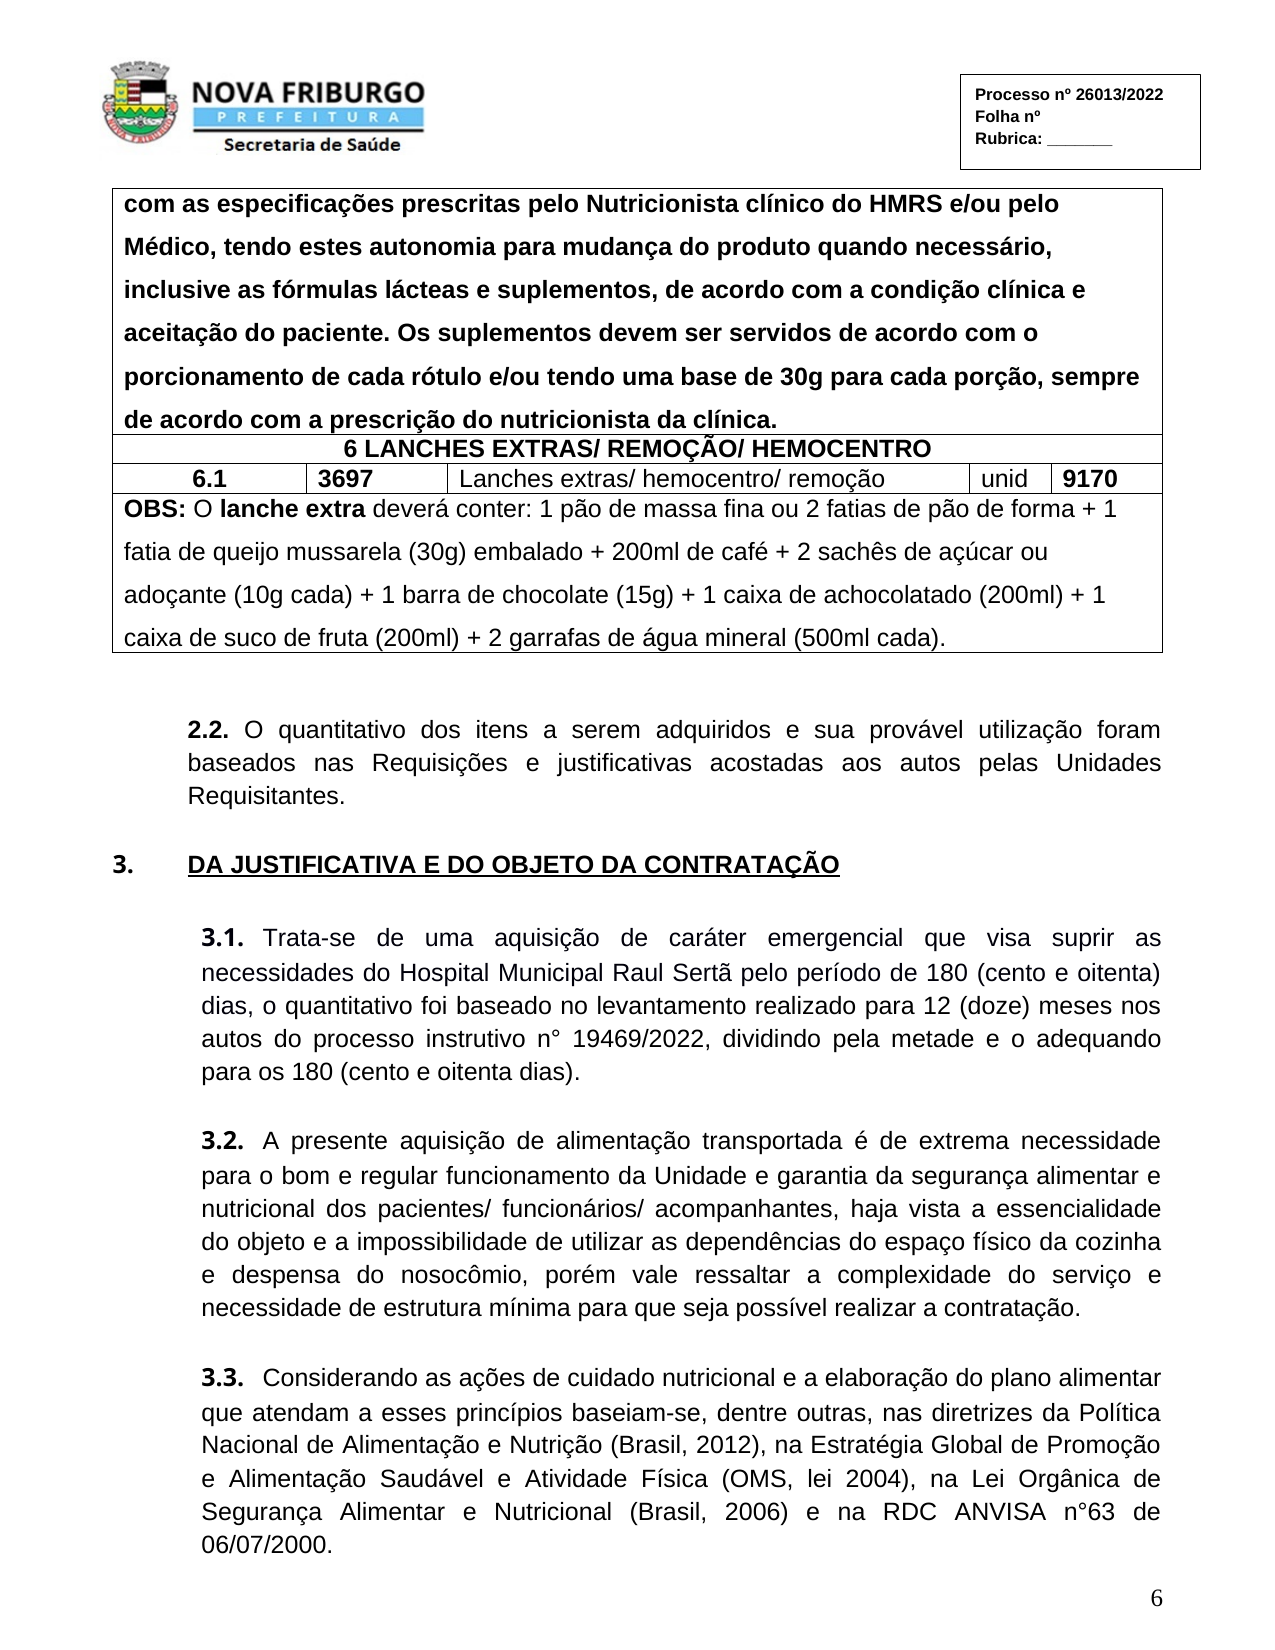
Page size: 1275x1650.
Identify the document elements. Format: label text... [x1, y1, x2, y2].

table_cell OBS: O lanche extra deverá conter: 1 pão de massa fina ou 2 fatias de pão de forma + 1 fatia de queijo mussarela (30g) embalado + 200ml de café + 2 sachês de açúcar ou adoçante (10g cada) + 1 barra de chocolate (15g) + 1 caixa de achocolatado (200ml) + 1 caixa de suco de fruta (200ml) + 2 garrafas de água mineral (500ml cada). [113, 494, 1162, 652]
list DA JUSTIFICATIVA E DO OBJETO DA CONTRATAÇÃO [112, 847, 1163, 881]
list A presente aquisição de alimentação transportada é de extrema necessidade para o bom e regular funcionamento da Unidade e garantia da segurança alimentar e nutricional dos pacientes/ funcionários/ acompanhantes, haja vista a essencialidade do objeto e a impossibilidade de utilizar as dependências do espaço físico da cozinha e despensa do nosocômio, porém vale ressaltar a complexidade do serviço e necessidade de estrutura mínima para que seja possível realizar a contratação. [201, 1123, 1163, 1322]
list Considerando as ações de cuidado nutricional e a elaboração do plano alimentar que atendam a esses princípios baseiam-se, dentre outras, nas diretrizes da Política Nacional de Alimentação e Nutrição (Brasil, 2012), na Estratégia Global de Promoção e Alimentação Saudável e Atividade Física (OMS, lei 2004), na Lei Orgânica de Segurança Alimentar e Nutricional (Brasil, 2006) e na RDC ANVISA n°63 de 06/07/2000. [201, 1359, 1163, 1558]
picture [99, 57, 427, 161]
table_cell 3697 [307, 464, 447, 493]
table_cell 6.1 [113, 464, 306, 493]
table_cell 9170 [1052, 464, 1162, 493]
list Trata-se de uma aquisição de caráter emergencial que visa suprir as necessidades do Hospital Municipal Raul Sertã pelo período de 180 (cento e oitenta) dias, o quantitativo foi baseado no levantamento realizado para 12 (doze) meses nos autos do processo instrutivo n° 19469/2022, dividindo pela metade e o adequando para os 180 (cento e oitenta dias). [201, 919, 1163, 1085]
table_cell com as especificações prescritas pelo Nutricionista clínico do HMRS e/ou pelo Médico, tendo estes autonomia para mudança do produto quando necessário, inclusive as fórmulas lácteas e suplementos, de acordo com a condição clínica e aceitação do paciente. Os suplementos devem ser servidos de acordo com o porcionamento de cada rótulo e/ou tendo uma base de 30g para cada porção, sempre de acordo com a prescrição do nutricionista da clínica. [113, 189, 1162, 433]
table_cell Lanches extras/ hemocentro/ remoção [448, 464, 969, 493]
table_cell 6 LANCHES EXTRAS/ REMOÇÃO/ HEMOCENTRO [113, 435, 1162, 463]
list 2.2. O quantitativo dos itens a serem adquiridos e sua provável utilização foram baseados nas Requisições e justificativas acostadas aos autos pelas Unidades Requisitantes. [187, 715, 1163, 810]
table_cell unid [970, 464, 1051, 493]
